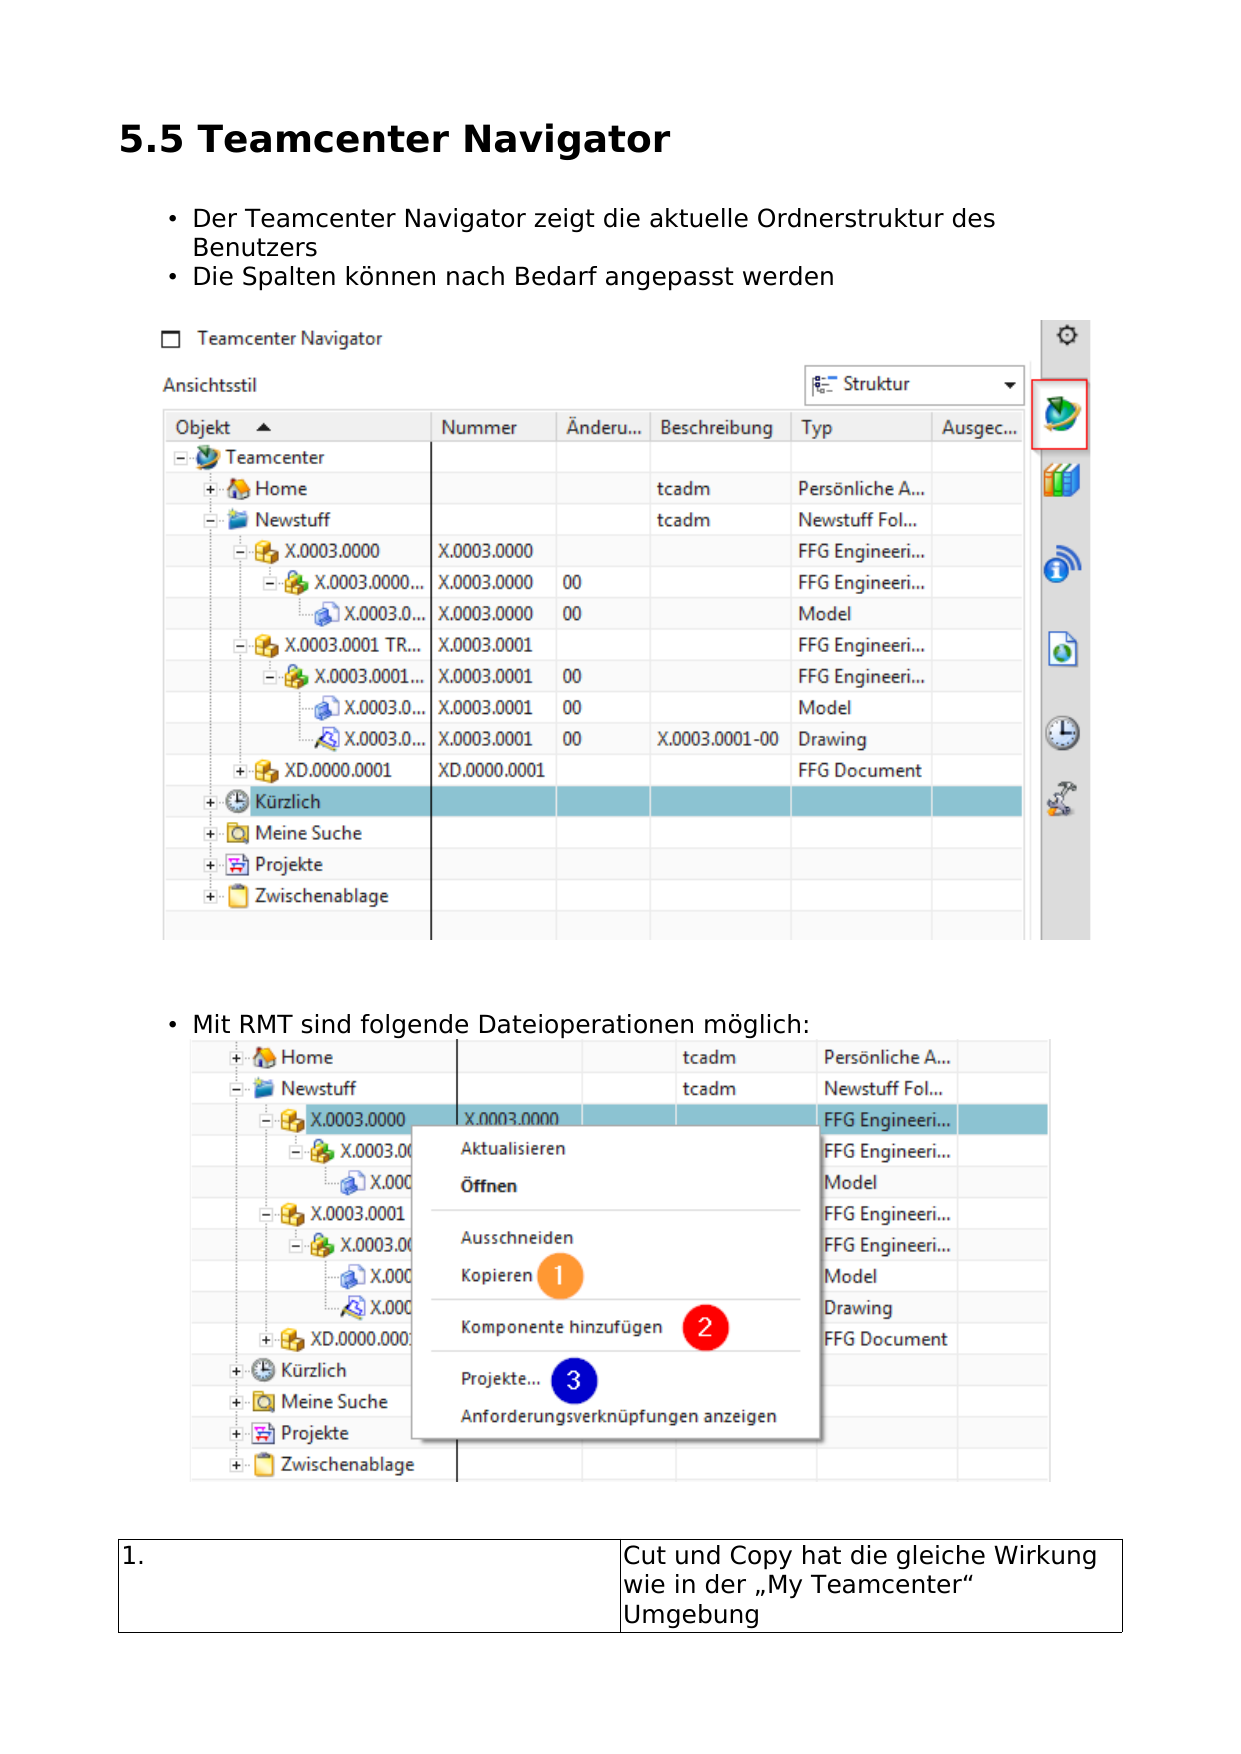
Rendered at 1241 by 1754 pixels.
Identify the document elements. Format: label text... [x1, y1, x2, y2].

picture [149, 320, 1091, 940]
subtitle 5.5 Teamcenter Navigator [118, 118, 1122, 162]
table_header 1. [119, 1540, 620, 1632]
picture [189, 1039, 1051, 1482]
table_header Cut und Copy hat die gleiche Wirkung wie in der „My Teamcenter“ Umgebung [621, 1540, 1122, 1632]
list Mit RMT sind folgende Dateioperationen möglich: [177, 1011, 1122, 1040]
list Die Spalten können nach Bedarf angepasst werden [177, 262, 1122, 291]
list Der Teamcenter Navigator zeigt die aktuelle Ordnerstruktur des Benutzers [177, 204, 1122, 262]
